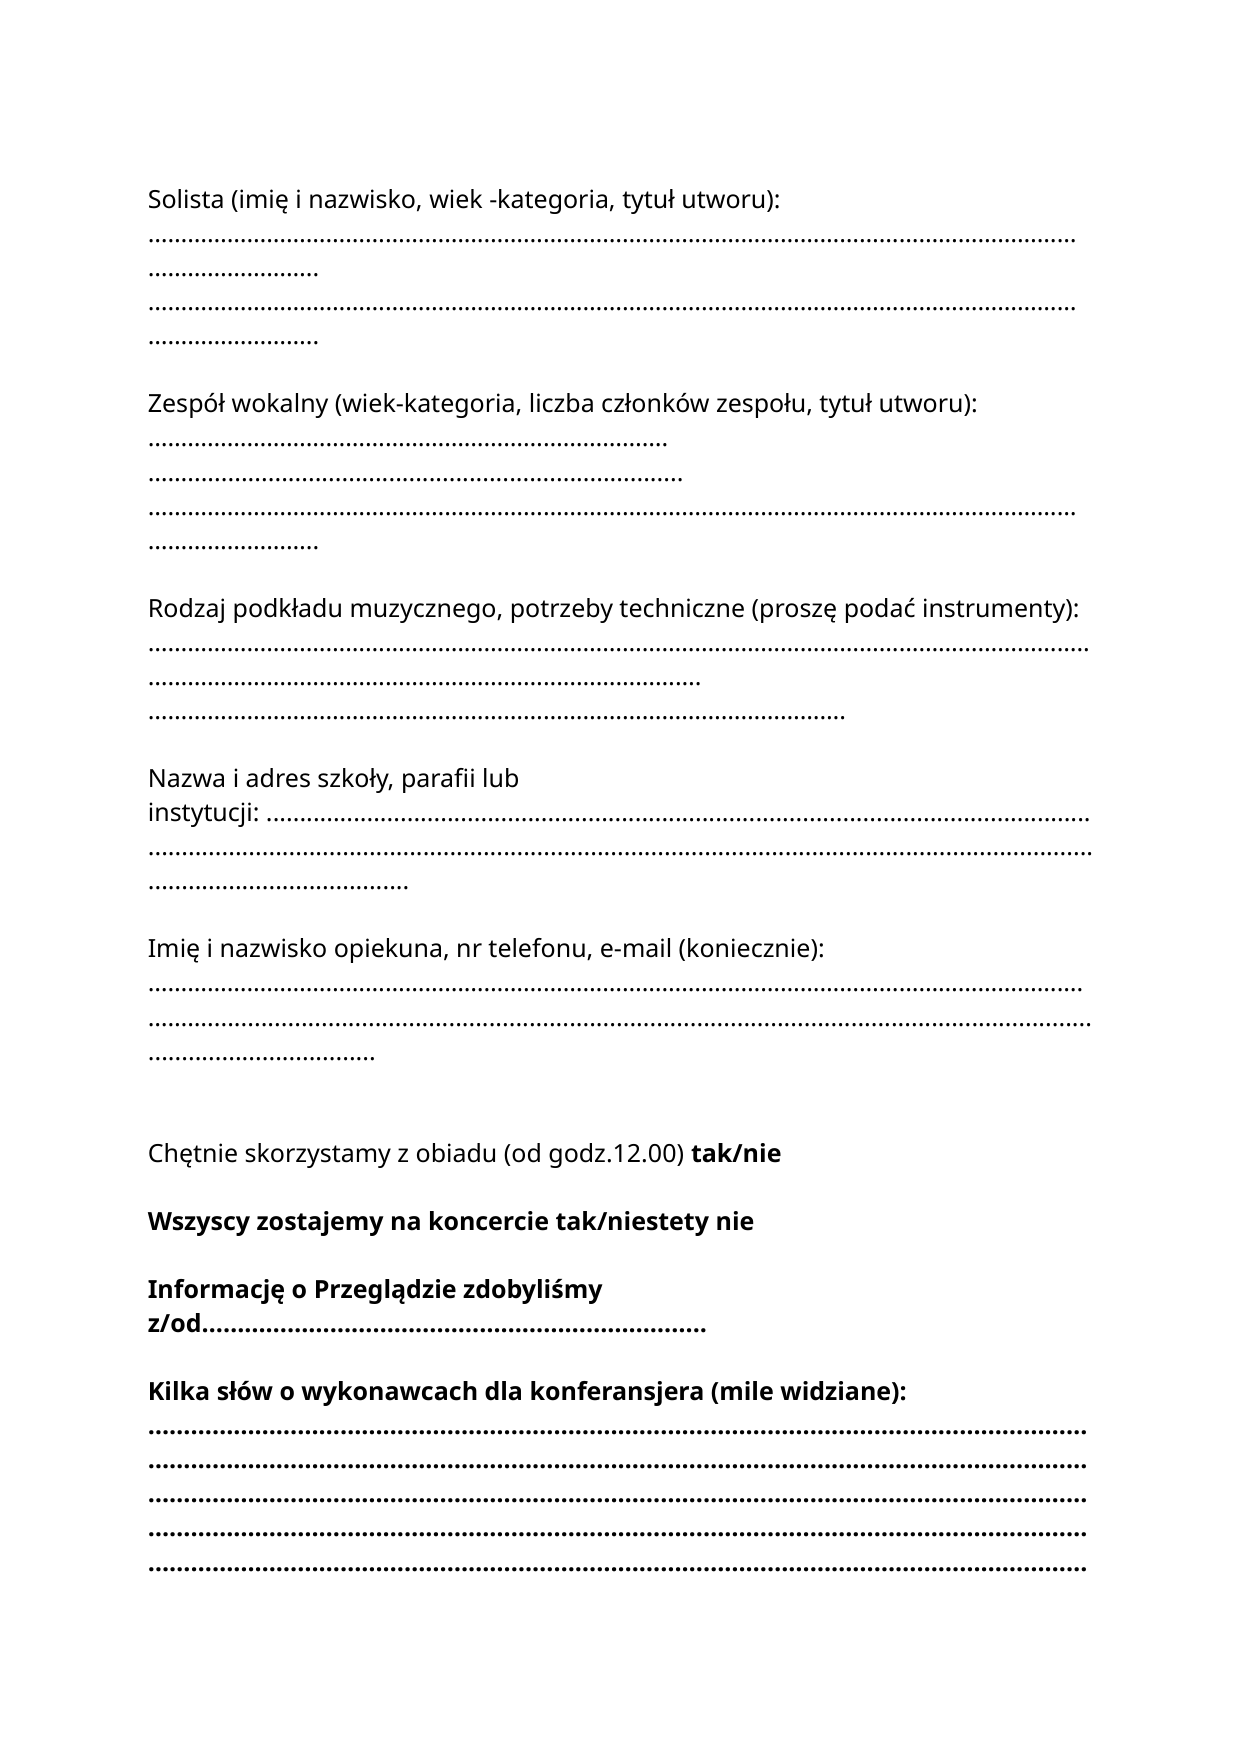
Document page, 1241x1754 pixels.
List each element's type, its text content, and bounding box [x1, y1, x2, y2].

text ………………………………………………………………………………………………………………………………………………………………………………………………………………………………………………………………………………………………………………………………………………………………………………………………………………………………………………………………………………………………………………………………………………………………………………………………………… [148, 1408, 1093, 1578]
text Wszyscy zostajemy na koncercie tak/niestety nie [148, 1203, 1093, 1238]
text Rodzaj podkładu muzycznego, potrzeby techniczne (proszę podać instrumenty): [148, 590, 1093, 624]
text Kilka słów o wykonawcach dla konferansjera (mile widziane): [148, 1374, 1093, 1408]
text ………………………………………………………………………………………………………………………………………………….. [148, 284, 1093, 352]
text Imię i nazwisko opiekuna, nr telefonu, e-mail (koniecznie): …………………………………………………………………………………………………………………………….………...................................................................................................................................................................... [148, 931, 1093, 1067]
text …………………………………………………………………….…….......................................................................... [148, 420, 1093, 488]
text Chętnie skorzystamy z obiadu (od godz.12.00) tak/nie [148, 1135, 1093, 1169]
text ………………………………………………………………………………………………………………………………………………….. [148, 216, 1093, 284]
text Nazwa i adres szkoły, parafii lub instytucji: ............................................................................................................................................................................................................................................................................................................... [148, 761, 1093, 897]
text Solista (imię i nazwisko, wiek -kategoria, tytuł utworu): [148, 182, 1093, 216]
text ………………………………………………………………………………………………………………………………………………….. [148, 488, 1093, 556]
text ……………………………………………………………………………………………………………………………..……………………………………………………..………………….……………………………………………………………………………………………. [148, 624, 1093, 727]
text Zespół wokalny (wiek-kategoria, liczba członków zespołu, tytuł utworu): [148, 386, 1093, 420]
text Informację o Przeglądzie zdobyliśmy z/od…………………………………………………………….. [148, 1272, 1093, 1340]
